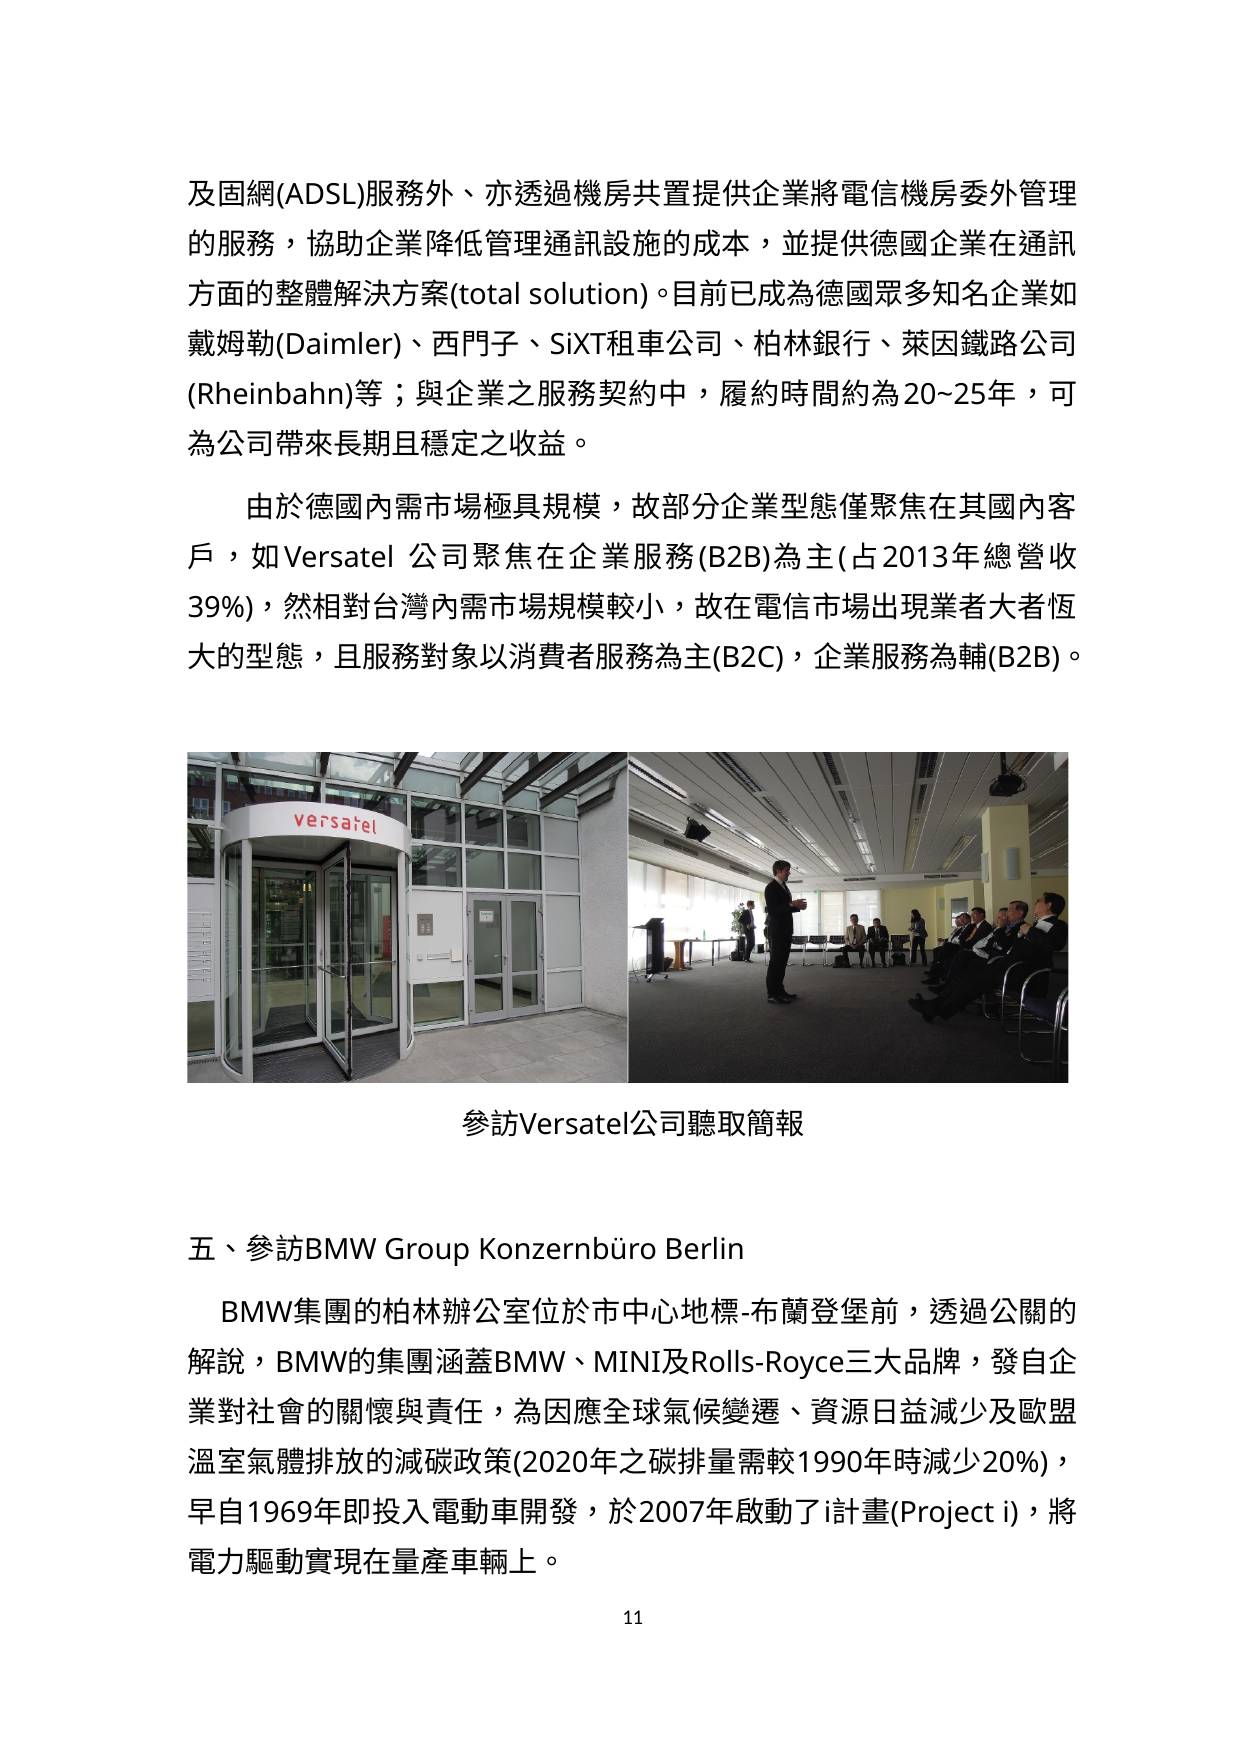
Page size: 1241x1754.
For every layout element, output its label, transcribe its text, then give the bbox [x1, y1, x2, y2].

picture [187, 752, 1069, 1083]
text 及固網(ADSL)服務外、亦透過機房共置提供企業將電信機房委外管理的服務，協助企業降低管理通訊設施的成本，並提供德國企業在通訊方面的整體解決方案(total solution)。目前已成為德國眾多知名企業如戴姆勒(Daimler)、西門子、SiXT租車公司、柏林銀行、萊因鐵路公司(Rheinbahn)等；與企業之服務契約中，履約時間約為20~25年，可為公司帶來長期且穩定之收益。 [187, 164, 1078, 464]
text 五、參訪BMW Group Konzernbüro Berlin [187, 1220, 1078, 1270]
text 參訪Versatel公司聽取簡報 [187, 1095, 1078, 1145]
text BMW集團的柏林辦公室位於市中心地標-布蘭登堡前，透過公關的解說，BMW的集團涵蓋BMW、MINI及Rolls-Royce三大品牌，發自企業對社會的關懷與責任，為因應全球氣候變遷、資源日益減少及歐盟溫室氣體排放的減碳政策(2020年之碳排量需較1990年時減少20%)，早自1969年即投入電動車開發，於2007年啟動了i計畫(Project i)，將電力驅動實現在量產車輛上。 [187, 1282, 1078, 1582]
text 由於德國內需市場極具規模，故部分企業型態僅聚焦在其國內客戶，如Versatel 公司聚焦在企業服務(B2B)為主(占2013年總營收39%)，然相對台灣內需市場規模較小，故在電信市場出現業者大者恆大的型態，且服務對象以消費者服務為主(B2C)，企業服務為輔(B2B)。 [187, 477, 1078, 677]
